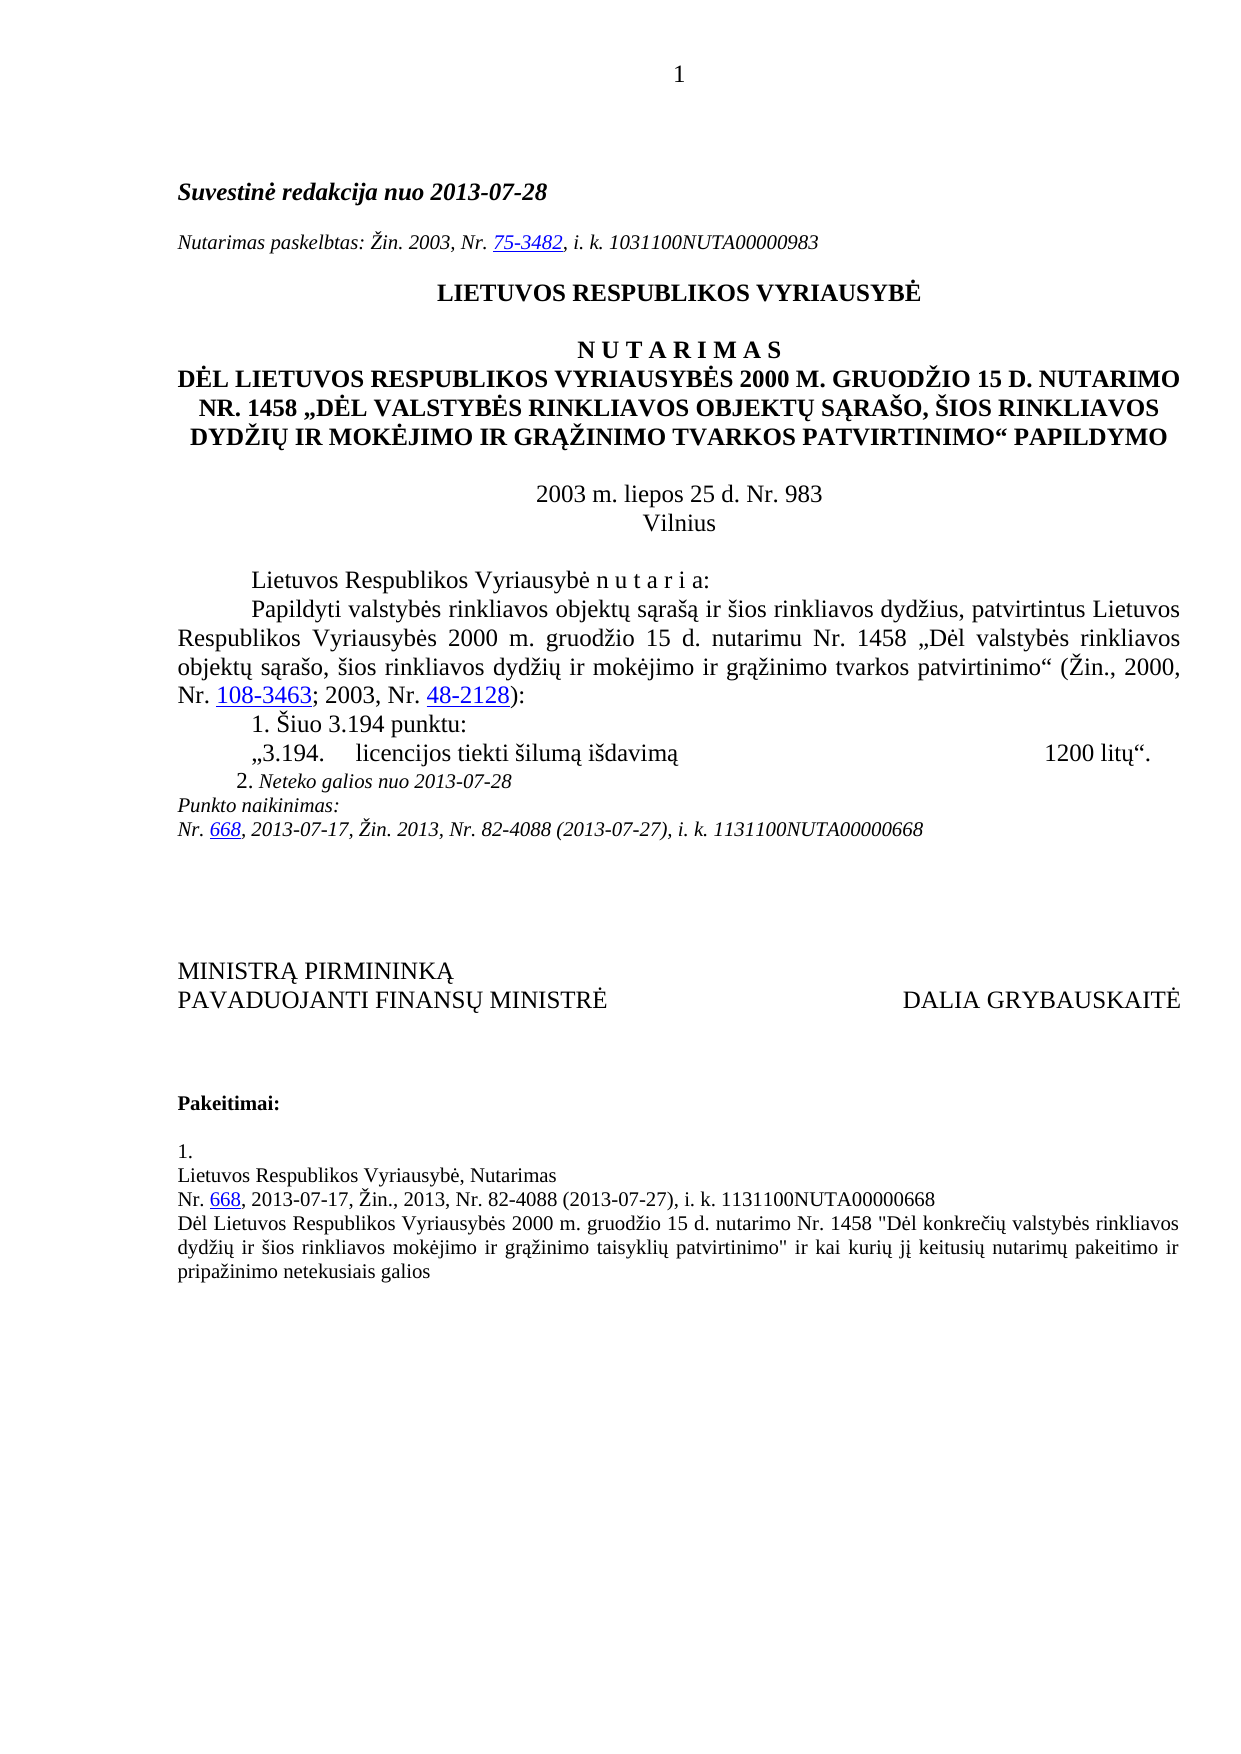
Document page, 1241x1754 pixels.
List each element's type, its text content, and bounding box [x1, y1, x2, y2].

text 1. Šiuo 3.194 punktu: [177, 709, 1181, 738]
text Lietuvos Respublikos Vyriausybė nutaria: [177, 566, 1181, 594]
text LIETUVOS RESPUBLIKOS VYRIAUSYBĖ [177, 278, 1181, 307]
text Dėl Lietuvos Respublikos Vyriausybės 2000 m. gruodžio 15 d. nutarimo Nr. 1458 "Dėl konkrečių valstybės rinkliavos dydžių ir šios rinkliavos mokėjimo ir grąžinimo taisyklių patvirtinimo" ir kai kurių jį keitusių nutarimų pakeitimo ir pripažinimo netekusiais galios [177, 1211, 1181, 1283]
text Nutarimas paskelbtas: Žin. 2003, Nr. 75-3482, i. k. 1031100NUTA00000983 [177, 230, 1181, 254]
text Papildyti valstybės rinkliavos objektų sąrašą ir šios rinkliavos dydžius, patvirtintus Lietuvos Respublikos Vyriausybės 2000 m. gruodžio 15 d. nutarimu Nr. 1458 „Dėl valstybės rinkliavos objektų sąrašo, šios rinkliavos dydžių ir mokėjimo ir grąžinimo tvarkos patvirtinimo“ (Žin., 2000, Nr. 108-3463; 2003, Nr. 48-2128): [177, 594, 1181, 709]
text N U T A R I M A S [177, 336, 1181, 364]
text 2. Neteko galios nuo 2013-07-28 [177, 767, 1181, 793]
text PAVADUOJANTI FINANSŲ MINISTRĖ DALIA GRYBAUSKAITĖ [177, 985, 1181, 1014]
text „3.194. licencijos tiekti šilumą išdavimą 1200 litų“. [177, 738, 1181, 767]
text Suvestinė redakcija nuo 2013-07-28 [177, 177, 1181, 206]
text Nr. 668, 2013-07-17, Žin. 2013, Nr. 82-4088 (2013-07-27), i. k. 1131100NUTA00000668 [177, 817, 1181, 841]
text Vilnius [177, 508, 1181, 537]
text Lietuvos Respublikos Vyriausybė, Nutarimas [177, 1163, 1181, 1187]
text 2003 m. liepos 25 d. Nr. 983 [177, 479, 1181, 508]
text Pakeitimai: [177, 1091, 1181, 1115]
text Nr. 668, 2013-07-17, Žin., 2013, Nr. 82-4088 (2013-07-27), i. k. 1131100NUTA00000668 [177, 1187, 1181, 1211]
text DĖL LIETUVOS RESPUBLIKOS VYRIAUSYBĖS 2000 M. GRUODŽIO 15 D. NUTARIMO NR. 1458 „DĖL VALSTYBĖS RINKLIAVOS OBJEKTŲ SĄRAŠO, ŠIOS RINKLIAVOS DYDŽIŲ IR MOKĖJIMO IR GRĄŽINIMO TVARKOS PATVIRTINIMO“ PAPILDYMO [177, 364, 1181, 451]
text MINISTRĄ PIRMININKĄ [177, 956, 1181, 985]
text 1. [177, 1139, 1181, 1163]
text Punkto naikinimas: [177, 793, 1181, 817]
